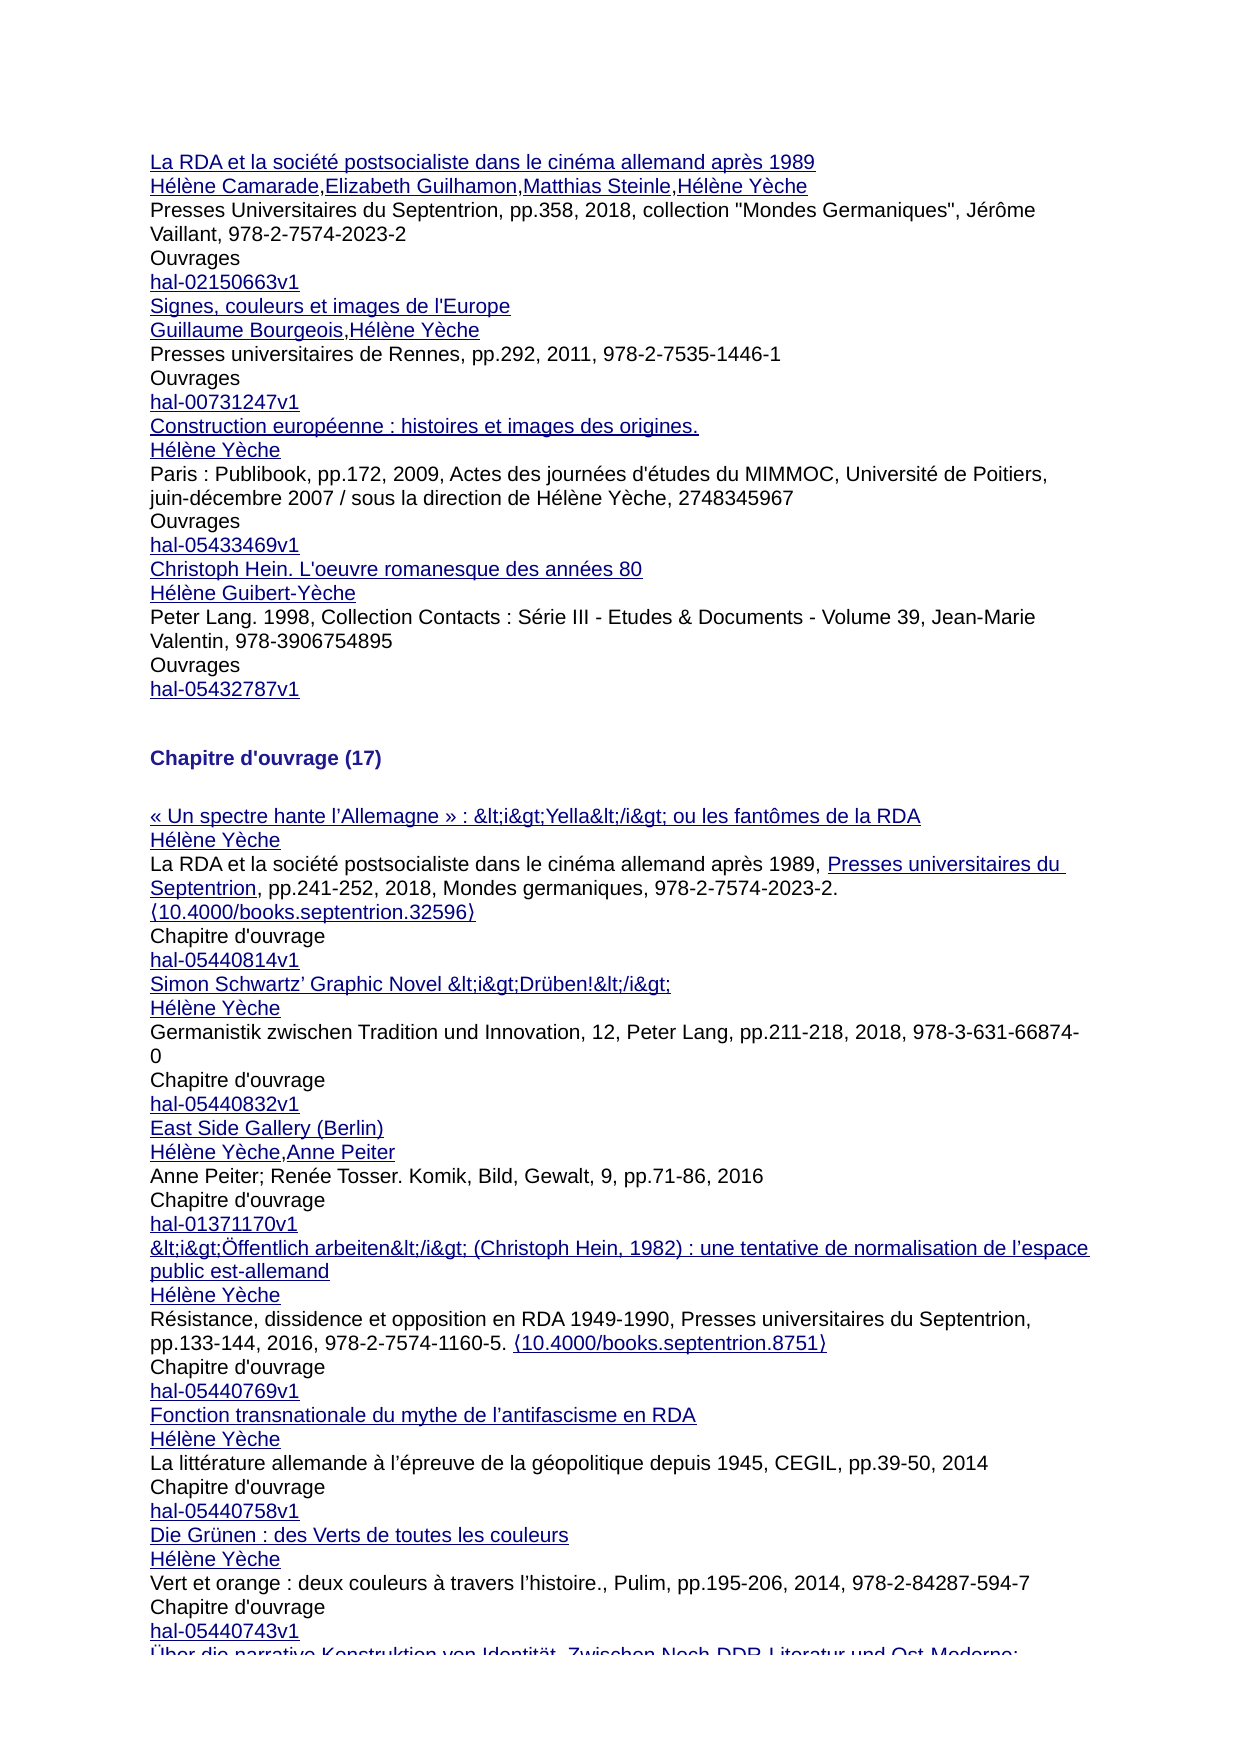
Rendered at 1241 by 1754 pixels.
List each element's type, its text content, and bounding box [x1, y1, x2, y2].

table_cell &lt;i&gt;Öffentlich arbeiten&lt;/i&gt; (Christoph Hein, 1982) : une tentative de normalisation de l’espace [150, 1235, 1090, 1256]
table_cell Über die narrative Konstruktion von Identität. Zwischen Noch-DDR-Literatur und Ost-Moderne: Christoph und Jakob Hein im Vergleich Hélène Yèche Ostdeutsche Erinnerungsdiskurse nach 1989. Narrative kultureller Identität. Elisa Goudin- Steinmann/Carola Hähnel-Mesnard (Hg.), Frank&Timme, pp.265-281, 2013, DDR-Diskurse - Interdisziplinäre Studien zu Sprache, Land und Gesellschaft, 978-3-86596-426-7 Chapitre d'ouvrage hal-05433447v1 [150, 1643, 1090, 1655]
table_cell Die Grünen : des Verts de toutes les couleurs Hélène Yèche Vert et orange : deux couleurs à travers l’histoire., Pulim, pp.195-206, 2014, 978-2-84287-594-7 Chapitre d'ouvrage hal-05440743v1 [150, 1523, 1090, 1643]
table_header « Un spectre hante l’Allemagne » : &lt;i&gt;Yella&lt;/i&gt; ou les fantômes de la RDA Hélène Yèche La RDA et la société postsocialiste dans le cinéma allemand après 1989, Presses universitaires du Septentrion, pp.241-252, 2018, Mondes germaniques, 978-2-7574-2023-2. ⟨10.4000/books.septentrion.32596⟩ Chapitre d'ouvrage hal-05440814v1 [150, 804, 1090, 972]
table_cell public est-allemand Hélène Yèche Résistance, dissidence et opposition en RDA 1949-1990, Presses universitaires du Septentrion, pp.133-144, 2016, 978-2-7574-1160-5. ⟨10.4000/books.septentrion.8751⟩ Chapitre d'ouvrage hal-05440769v1 [150, 1257, 1090, 1403]
table_cell East Side Gallery (Berlin) Hélène Yèche,Anne Peiter Anne Peiter; Renée Tosser. Komik, Bild, Gewalt, 9, pp.71-86, 2016 Chapitre d'ouvrage hal-01371170v1 [150, 1116, 1090, 1235]
table_cell Fonction transnationale du mythe de l’antifascisme en RDA Hélène Yèche La littérature allemande à l’épreuve de la géopolitique depuis 1945, CEGIL, pp.39-50, 2014 Chapitre d'ouvrage hal-05440758v1 [150, 1403, 1090, 1523]
table_header La RDA et la société postsocialiste dans le cinéma allemand après 1989 Hélène Camarade,Elizabeth Guilhamon,Matthias Steinle,Hélène Yèche Presses Universitaires du Septentrion, pp.358, 2018, collection "Mondes Germaniques", Jérôme Vaillant, 978-2-7574-2023-2 Ouvrages hal-02150663v1 [150, 150, 1090, 294]
subtitle Chapitre d'ouvrage (17) [150, 746, 1090, 770]
table_cell Construction européenne : histoires et images des origines. Hélène Yèche Paris : Publibook, pp.172, 2009, Actes des journées d'études du MIMMOC, Université de Poitiers, juin-décembre 2007 / sous la direction de Hélène Yèche, 2748345967 Ouvrages hal-05433469v1 [150, 414, 1090, 557]
table_cell Simon Schwartz’ Graphic Novel &lt;i&gt;Drüben!&lt;/i&gt; Hélène Yèche Germanistik zwischen Tradition und Innovation, 12, Peter Lang, pp.211-218, 2018, 978-3-631-66874-0 Chapitre d'ouvrage hal-05440832v1 [150, 972, 1090, 1116]
table_cell Christoph Hein. L'oeuvre romanesque des années 80 Hélène Guibert-Yèche Peter Lang. 1998, Collection Contacts : Série III - Etudes & Documents - Volume 39, Jean-Marie Valentin, 978-3906754895 Ouvrages hal-05432787v1 [150, 557, 1090, 701]
table_cell Signes, couleurs et images de l'Europe Guillaume Bourgeois,Hélène Yèche Presses universitaires de Rennes, pp.292, 2011, 978-2-7535-1446-1 Ouvrages hal-00731247v1 [150, 294, 1090, 413]
